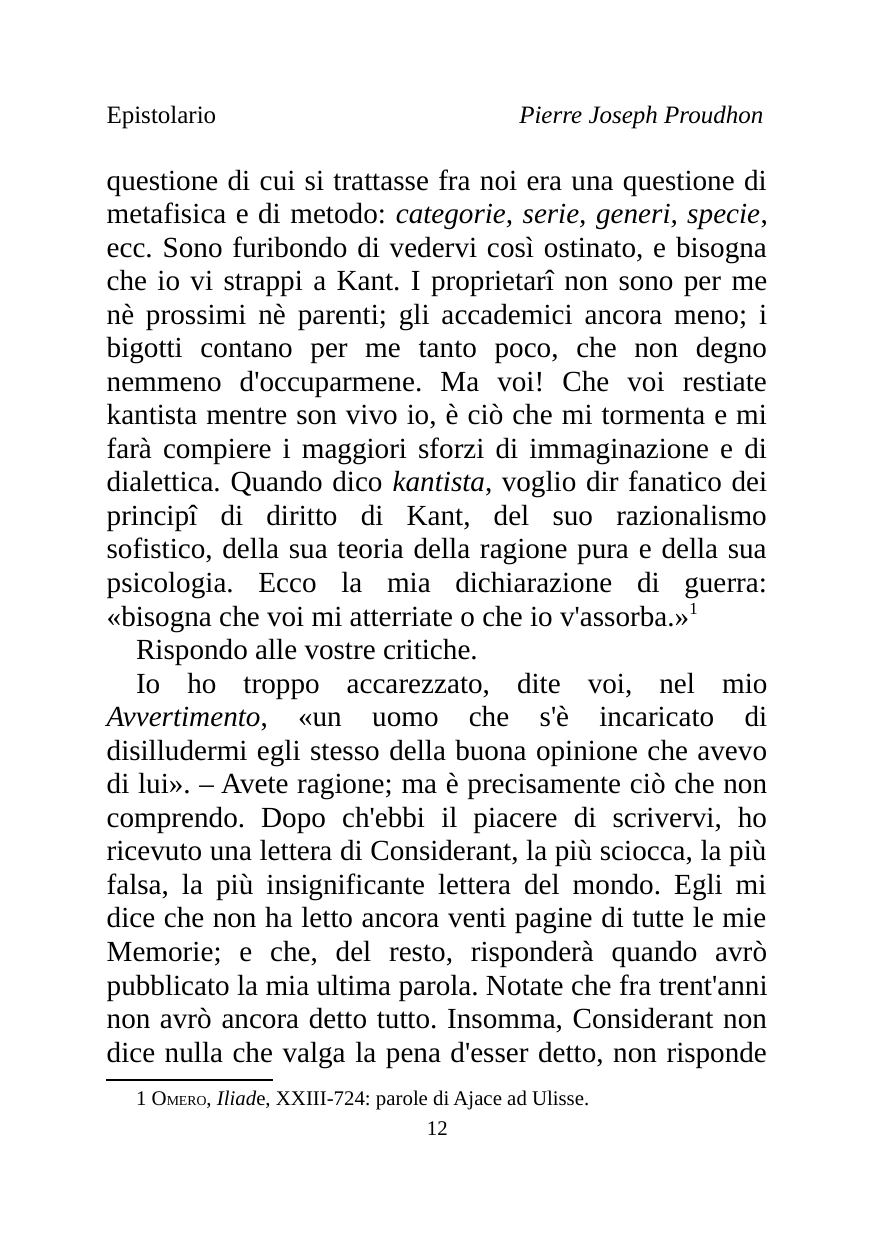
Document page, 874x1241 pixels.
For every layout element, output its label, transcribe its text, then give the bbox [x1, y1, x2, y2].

text Rispondo alle vostre critiche. [106, 632, 768, 666]
text Omero, Iliade, XXIII-724: parole di Ajace ad Ulisse. [106, 1086, 768, 1110]
text questione di cui si trattasse fra noi era una questione di metafisica e di metodo: categorie, serie, generi, specie, ecc. Sono furibondo di vedervi così ostinato, e bisogna che io vi strappi a Kant. I proprietarî non sono per me nè prossimi nè parenti; gli accademici ancora meno; i bigotti contano per me tanto poco, che non degno nemmeno d'occuparmene. Ma voi! Che voi restiate kantista mentre son vivo io, è ciò che mi tormenta e mi farà compiere i maggiori sforzi di immaginazione e di dialettica. Quando dico kantista, voglio dir fanatico dei principî di diritto di Kant, del suo razionalismo sofistico, della sua teoria della ragione pura e della sua psicologia. Ecco la mia dichiarazione di guerra: «bisogna che voi mi atterriate o che io v'assorba.» [106, 163, 768, 632]
text Io ho troppo accarezzato, dite voi, nel mio Avvertimento, «un uomo che s'è incaricato di disilludermi egli stesso della buona opinione che avevo di lui». – Avete ragione; ma è precisamente ciò che non comprendo. Dopo ch'ebbi il piacere di scrivervi, ho ricevuto una lettera di Considerant, la più sciocca, la più falsa, la più insignificante lettera del mondo. Egli mi dice che non ha letto ancora venti pagine di tutte le mie Memorie; e che, del resto, risponderà quando avrò pubblicato la mia ultima parola. Notate che fra trent'anni non avrò ancora detto tutto. Insomma, Considerant non dice nulla che valga la pena d'esser detto, non risponde [106, 666, 768, 1068]
